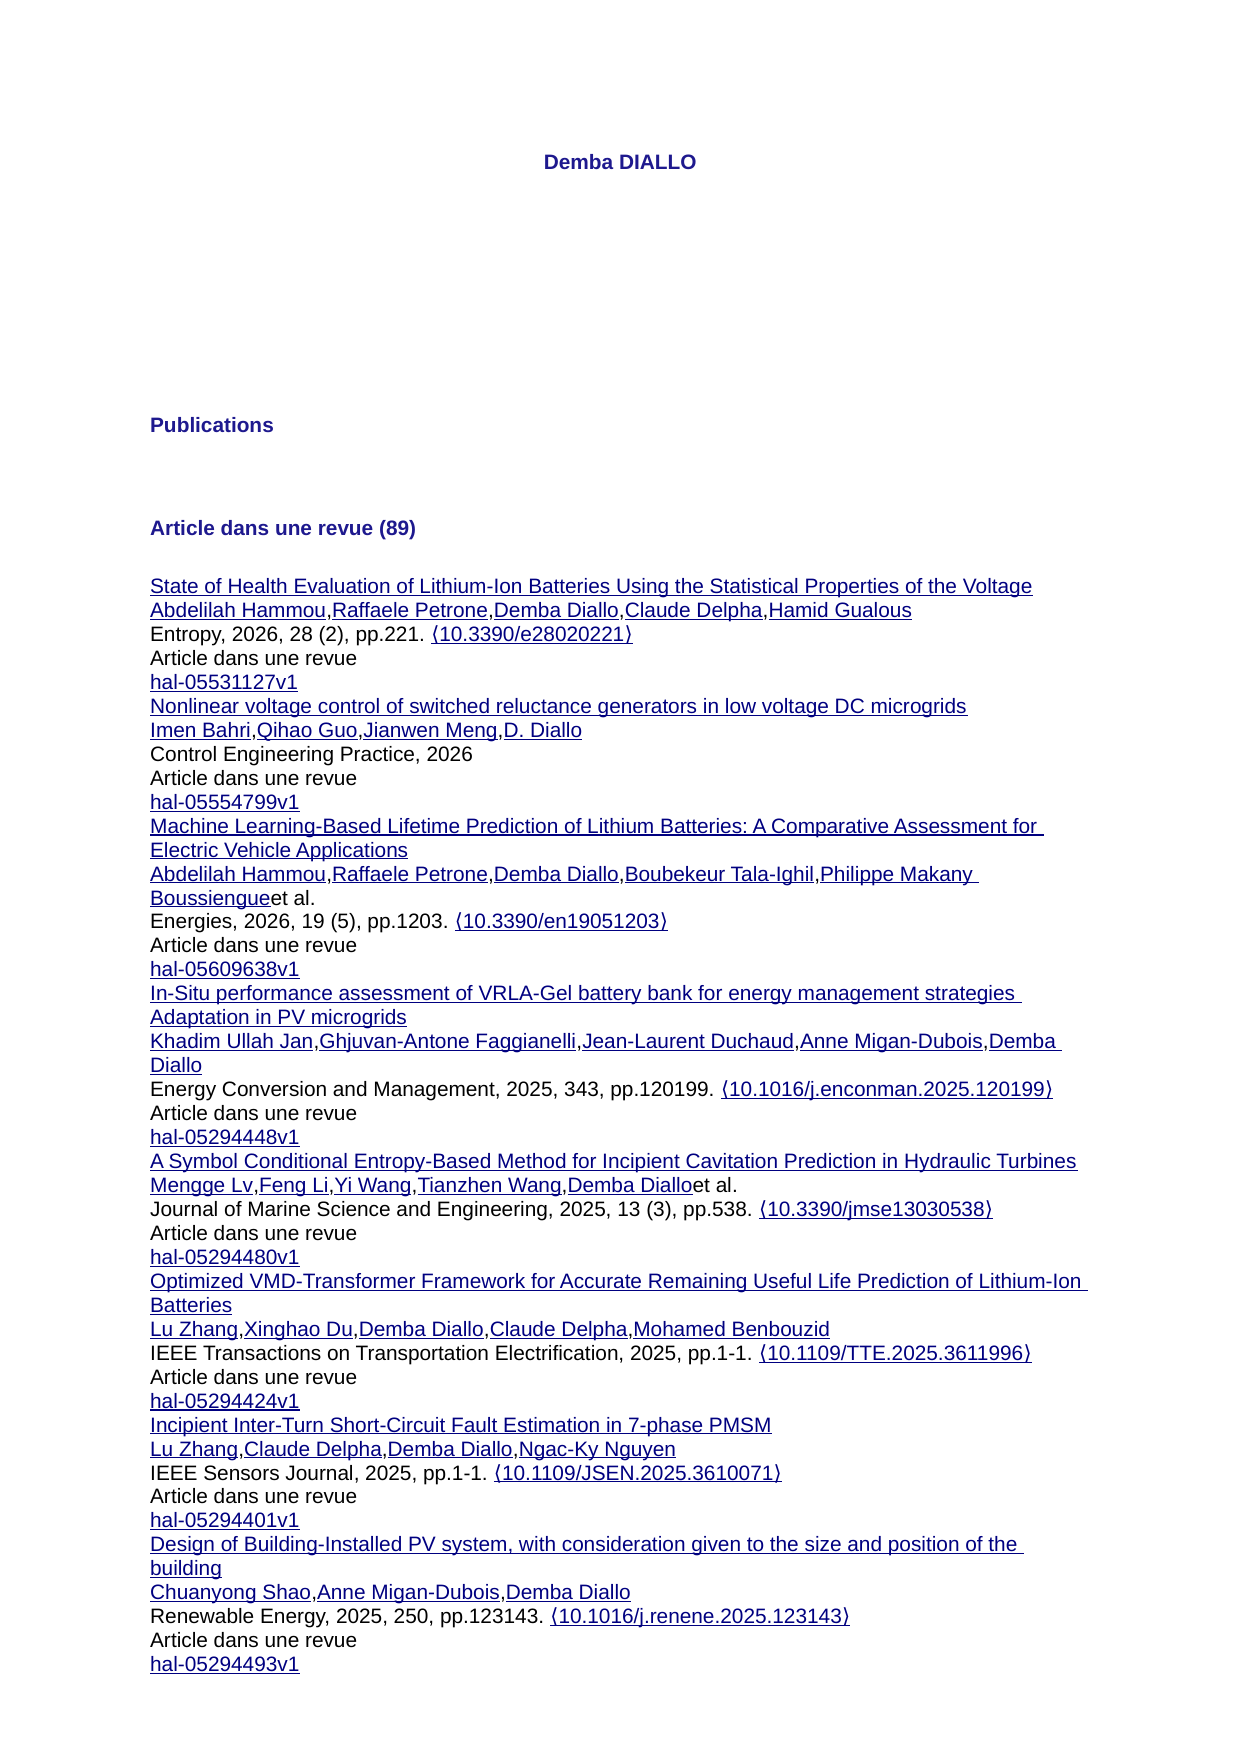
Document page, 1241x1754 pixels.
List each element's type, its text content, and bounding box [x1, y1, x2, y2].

table_cell In-Situ performance assessment of VRLA-Gel battery bank for energy management strategies Adaptation in PV microgrids Khadim Ullah Jan,Ghjuvan-Antone Faggianelli,Jean-Laurent Duchaud,Anne Migan-Dubois,Demba Diallo Energy Conversion and Management, 2025, 343, pp.120199. ⟨10.1016/j.enconman.2025.120199⟩ Article dans une revue hal-05294448v1 [150, 981, 1090, 1149]
table_cell Machine Learning-Based Lifetime Prediction of Lithium Batteries: A Comparative Assessment for Electric Vehicle Applications Abdelilah Hammou,Raffaele Petrone,Demba Diallo,Boubekeur Tala-Ighil,Philippe Makany Boussiengueet al. Energies, 2026, 19 (5), pp.1203. ⟨10.3390/en19051203⟩ Article dans une revue hal-05609638v1 [150, 814, 1090, 981]
subtitle Demba DIALLO [150, 150, 1090, 174]
table_cell Optimized VMD-Transformer Framework for Accurate Remaining Useful Life Prediction of Lithium-Ion Batteries Lu Zhang,Xinghao Du,Demba Diallo,Claude Delpha,Mohamed Benbouzid IEEE Transactions on Transportation Electrification, 2025, pp.1-1. ⟨10.1109/TTE.2025.3611996⟩ Article dans une revue hal-05294424v1 [150, 1269, 1090, 1412]
table_cell Incipient Inter-Turn Short-Circuit Fault Estimation in 7-phase PMSM Lu Zhang,Claude Delpha,Demba Diallo,Ngac-Ky Nguyen IEEE Sensors Journal, 2025, pp.1-1. ⟨10.1109/JSEN.2025.3610071⟩ Article dans une revue hal-05294401v1 [150, 1413, 1090, 1532]
table_cell Design of Building-Installed PV system, with consideration given to the size and position of the building Chuanyong Shao,Anne Migan-Dubois,Demba Diallo Renewable Energy, 2025, 250, pp.123143. ⟨10.1016/j.renene.2025.123143⟩ Article dans une revue hal-05294493v1 [150, 1532, 1090, 1676]
subtitle Article dans une revue (89) [150, 516, 1090, 539]
table_cell Nonlinear voltage control of switched reluctance generators in low voltage DC microgrids Imen Bahri,Qihao Guo,Jianwen Meng,D. Diallo Control Engineering Practice, 2026 Article dans une revue hal-05554799v1 [150, 694, 1090, 813]
table_cell A Symbol Conditional Entropy-Based Method for Incipient Cavitation Prediction in Hydraulic Turbines Mengge Lv,Feng Li,Yi Wang,Tianzhen Wang,Demba Dialloet al. Journal of Marine Science and Engineering, 2025, 13 (3), pp.538. ⟨10.3390/jmse13030538⟩ Article dans une revue hal-05294480v1 [150, 1149, 1090, 1269]
subtitle Publications [150, 412, 1090, 436]
table_header State of Health Evaluation of Lithium-Ion Batteries Using the Statistical Properties of the Voltage Abdelilah Hammou,Raffaele Petrone,Demba Diallo,Claude Delpha,Hamid Gualous Entropy, 2026, 28 (2), pp.221. ⟨10.3390/e28020221⟩ Article dans une revue hal-05531127v1 [150, 574, 1090, 694]
